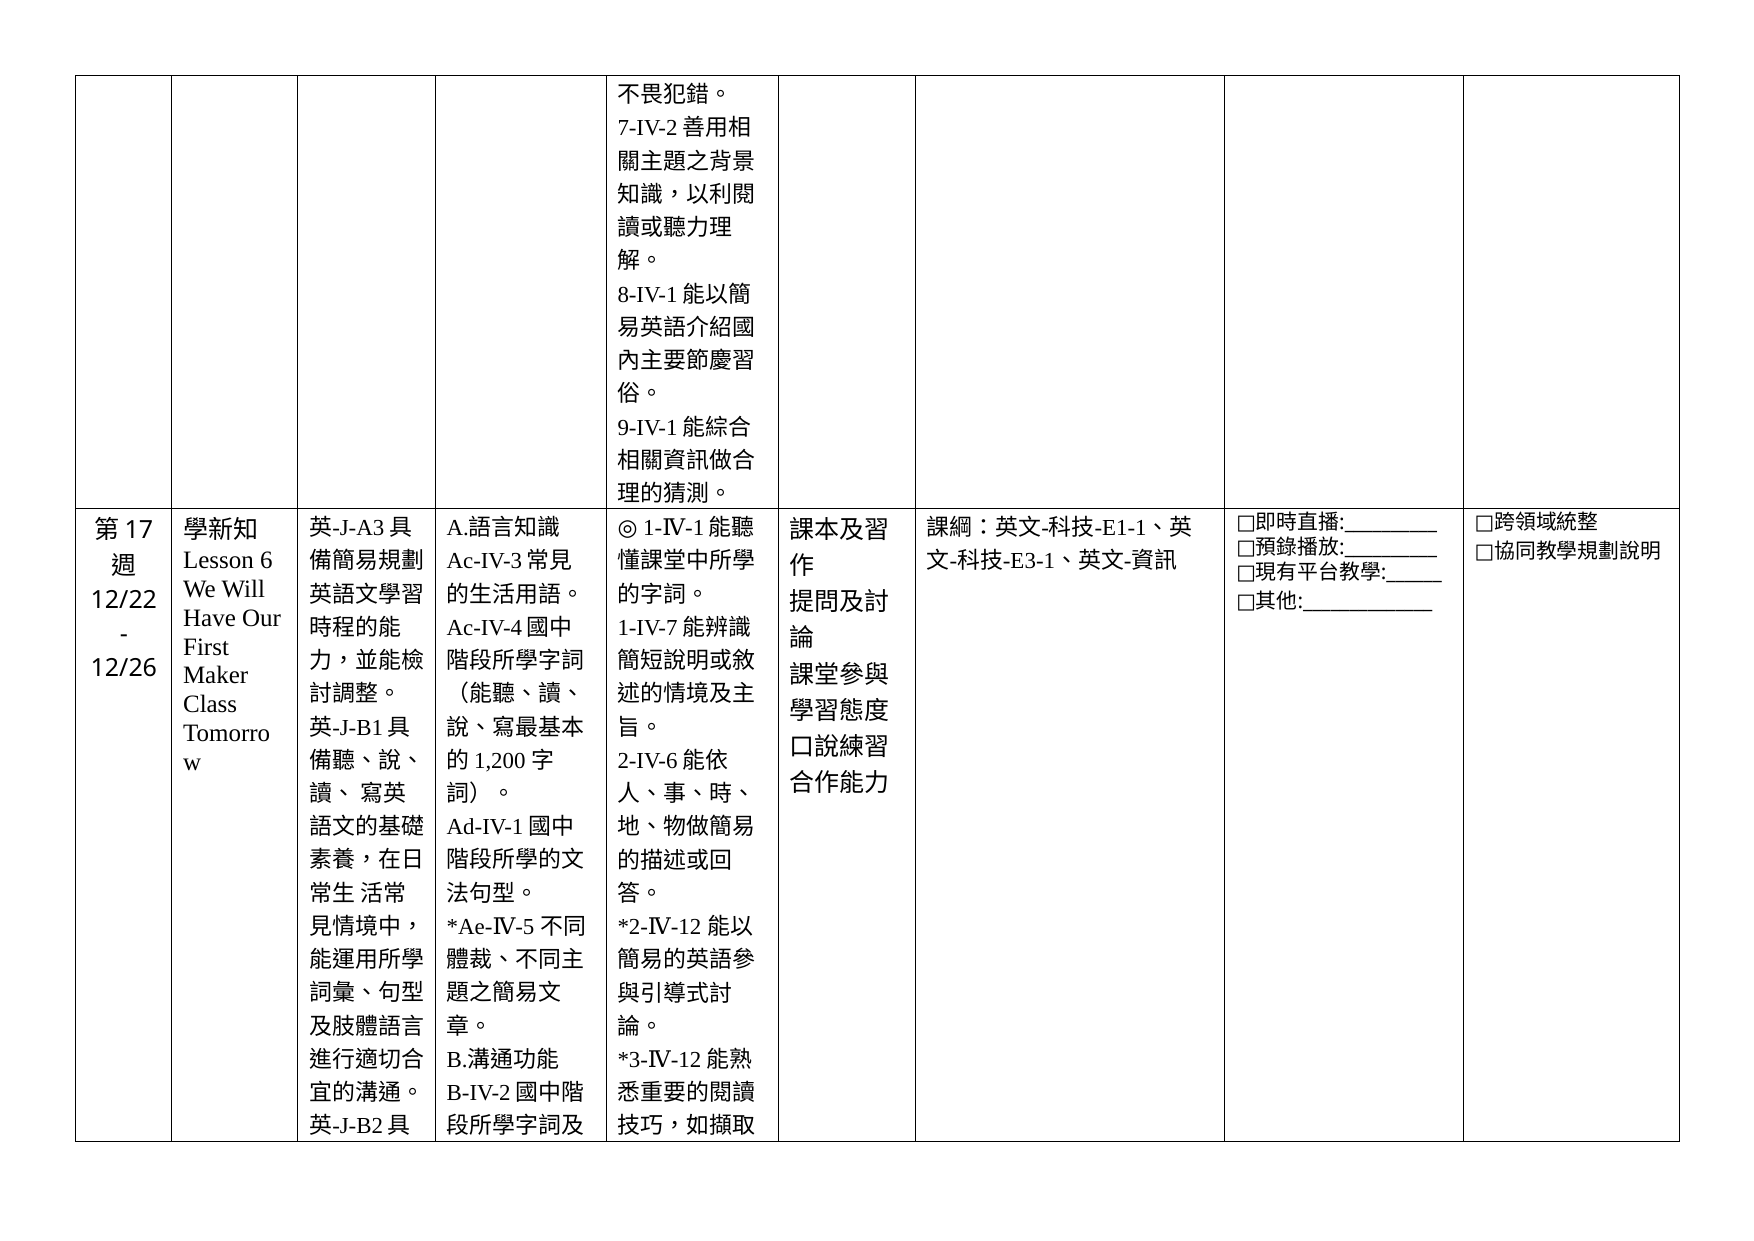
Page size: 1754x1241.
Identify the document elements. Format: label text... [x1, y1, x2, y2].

table_cell [436, 76, 606, 508]
table_cell A.語言知識 Ac-IV-3常見的生活用語。 Ac-IV-4國中階段所學字詞（能聽、讀、說、寫最基本的1,200 字詞）。 Ad-IV-1國中階段所學的文法句型。 *Ae-Ⅳ-5 不同體裁、不同主題之簡易文章。 B.溝通功能 B-IV-2國中階段所學字詞及 [436, 509, 606, 1141]
table_cell [916, 76, 1224, 508]
table_cell [1464, 76, 1679, 508]
table_cell [172, 76, 297, 508]
table_cell 學新知 Lesson 6 We Will Have Our First Maker Class Tomorrow [172, 509, 297, 1141]
table_cell □跨領域統整 □協同教學規劃說明 [1464, 509, 1679, 1141]
table_cell [76, 76, 171, 508]
table_cell 課本及習作 提問及討論 課堂參與 學習態度 口說練習 合作能力 [779, 509, 915, 1141]
table_cell [298, 76, 435, 508]
table_cell 課綱：英文-科技-E1-1、英文-科技-E3-1、英文-資訊 [916, 509, 1224, 1141]
table_cell [779, 76, 915, 508]
table_cell 不畏犯錯。 7-IV-2善用相關主題之背景知識，以利閱讀或聽力理解。 8-IV-1能以簡易英語介紹國內主要節慶習俗。 9-IV-1能綜合相關資訊做合理的猜測。 [607, 76, 778, 508]
table_cell ◎ 1-Ⅳ-1能聽懂課堂中所學的字詞。 1-IV-7能辨識簡短說明或敘述的情境及主旨。 2-IV-6能依人、事、時、地、物做簡易的描述或回答。 *2-Ⅳ-12 能以簡易的英語參與引導式討論。 *3-Ⅳ-12能熟悉重要的閱讀技巧，如擷取 [607, 509, 778, 1141]
table_cell □即時直播:__________ □預錄播放:__________ □現有平台教學:______ □其他:______________ [1225, 509, 1463, 1141]
table_cell 英-J-A3具備簡易規劃英語文學習時程的能力，並能檢討調整。 英-J-B1具備聽、說、讀、 寫英語文的基礎 素養，在日常生 活常見情境中，能運用所學詞彙、句型及肢體語言進行適切合 宜的溝通。 英-J-B2具 [298, 509, 435, 1141]
table_cell [1225, 76, 1463, 508]
table_cell 第17週 12/22-12/26 [76, 509, 171, 1141]
